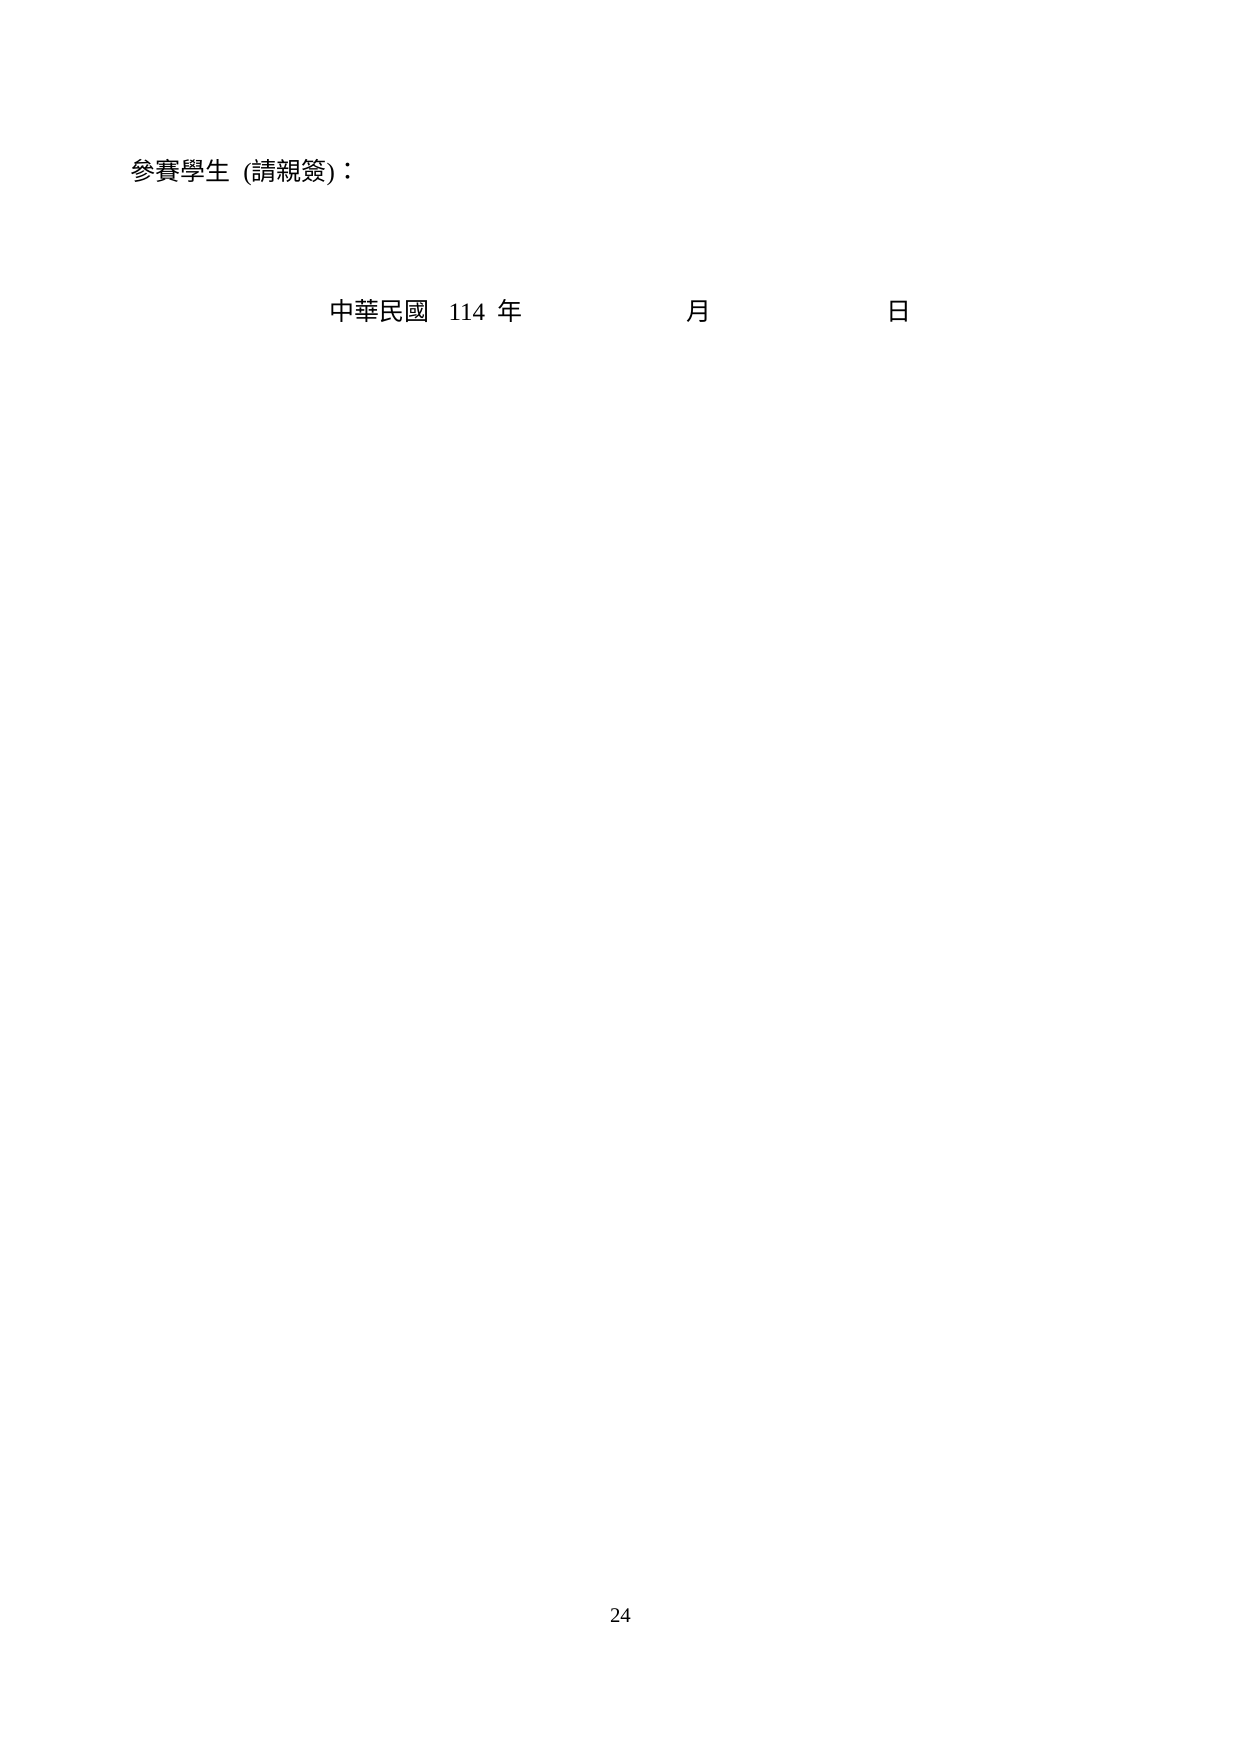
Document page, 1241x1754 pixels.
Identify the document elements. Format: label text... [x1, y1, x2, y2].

text 參賽學生 (請親簽)： [118, 151, 1122, 187]
text 中華民國 114 年 月 日 [118, 291, 1122, 327]
